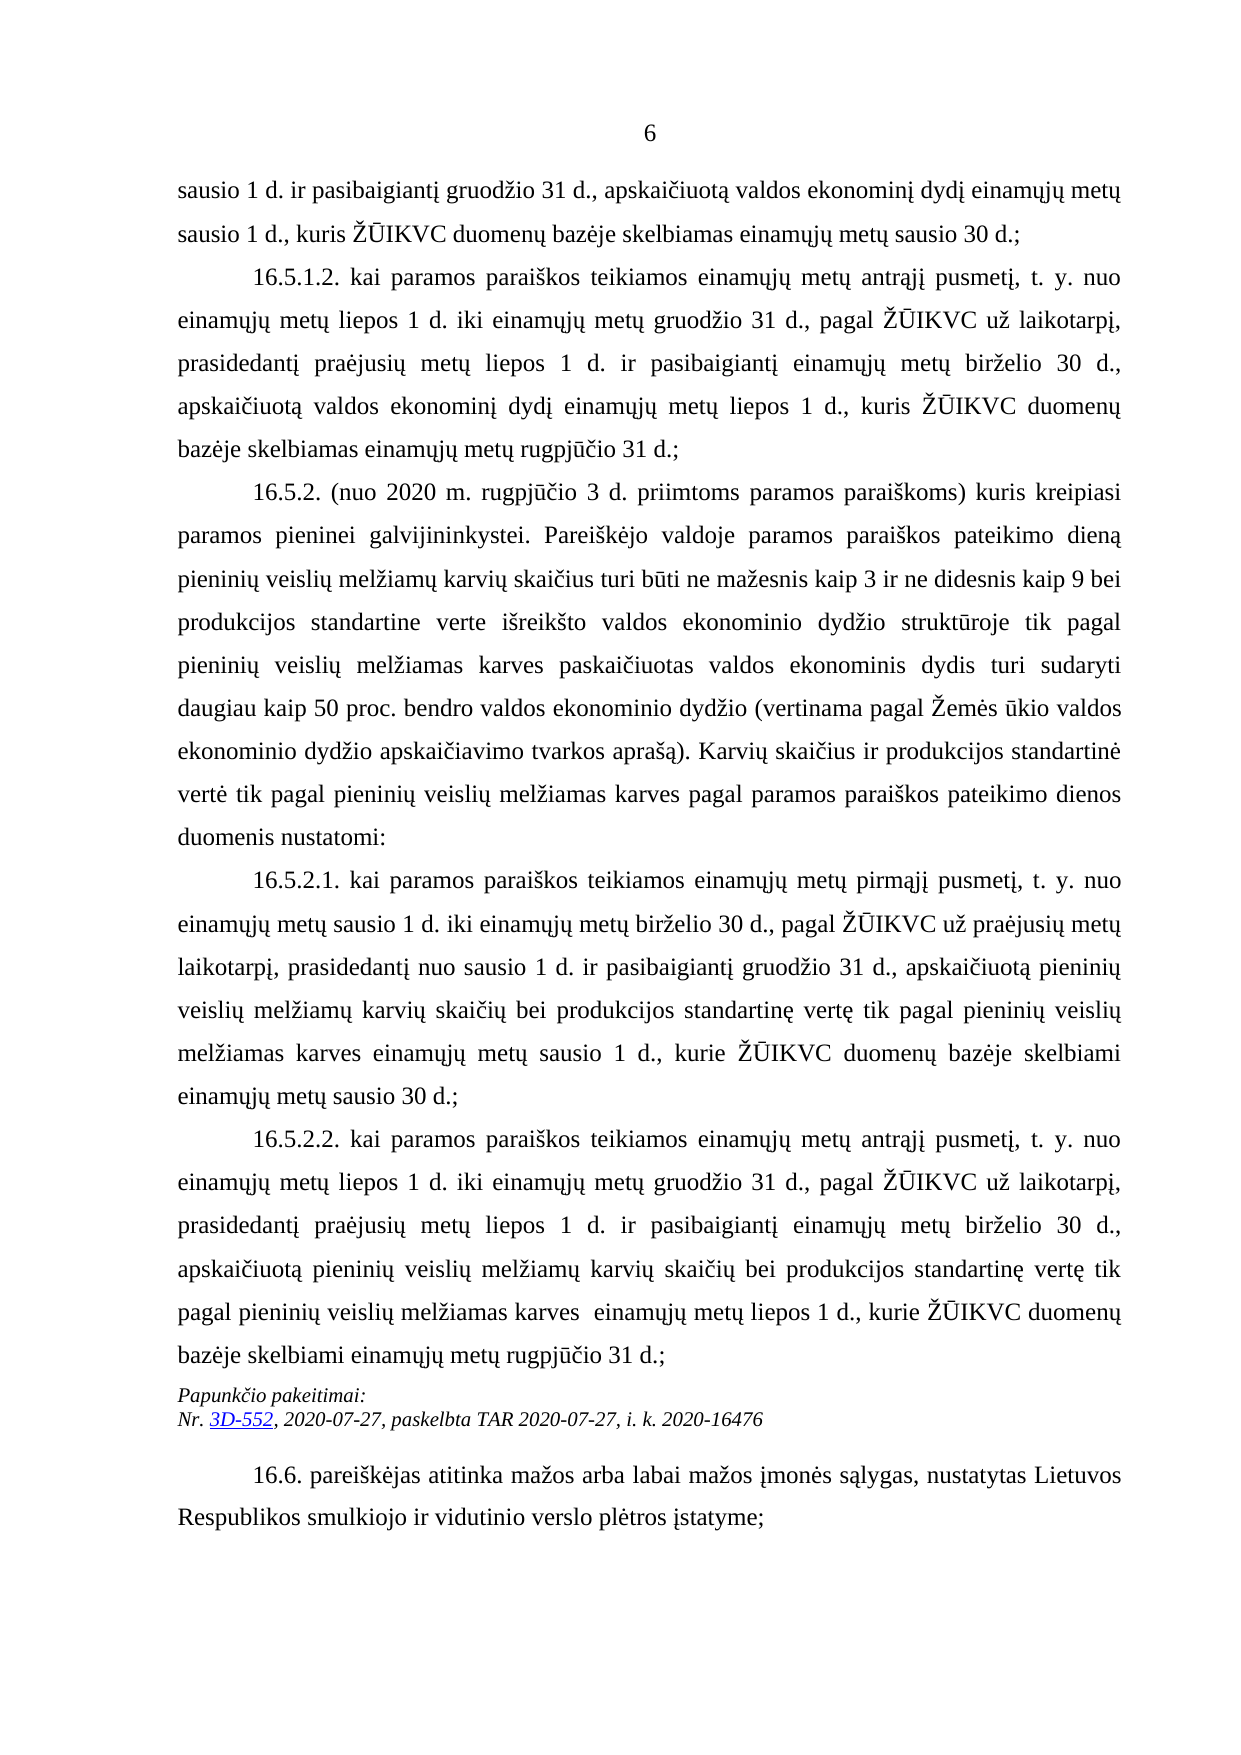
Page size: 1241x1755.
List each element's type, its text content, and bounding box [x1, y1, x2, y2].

text Nr. 3D-552, 2020-07-27, paskelbta TAR 2020-07-27, i. k. 2020-16476 [177, 1407, 1122, 1431]
text 16.5.2.1. kai paramos paraiškos teikiamos einamųjų metų pirmąjį pusmetį, t. y. nuo einamųjų metų sausio 1 d. iki einamųjų metų birželio 30 d., pagal ŽŪIKVC už praėjusių metų laikotarpį, prasidedantį nuo sausio 1 d. ir pasibaigiantį gruodžio 31 d., apskaičiuotą pieninių veislių melžiamų karvių skaičių bei produkcijos standartinę vertę tik pagal pieninių veislių melžiamas karves einamųjų metų sausio 1 d., kurie ŽŪIKVC duomenų bazėje skelbiami einamųjų metų sausio 30 d.; [177, 866, 1122, 1110]
text 16.6. pareiškėjas atitinka mažos arba labai mažos įmonės sąlygas, nustatytas Lietuvos Respublikos smulkiojo ir vidutinio verslo plėtros įstatyme; [177, 1460, 1122, 1530]
text 16.5.2. (nuo 2020 m. rugpjūčio 3 d. priimtoms paramos paraiškoms) kuris kreipiasi paramos pieninei galvijininkystei. Pareiškėjo valdoje paramos paraiškos pateikimo dieną pieninių veislių melžiamų karvių skaičius turi būti ne mažesnis kaip 3 ir ne didesnis kaip 9 bei produkcijos standartine verte išreikšto valdos ekonominio dydžio struktūroje tik pagal pieninių veislių melžiamas karves paskaičiuotas valdos ekonominis dydis turi sudaryti daugiau kaip 50 proc. bendro valdos ekonominio dydžio (vertinama pagal Žemės ūkio valdos ekonominio dydžio apskaičiavimo tvarkos aprašą). Karvių skaičius ir produkcijos standartinė vertė tik pagal pieninių veislių melžiamas karves pagal paramos paraiškos pateikimo dienos duomenis nustatomi: [177, 477, 1122, 851]
text sausio 1 d. ir pasibaigiantį gruodžio 31 d., apskaičiuotą valdos ekonominį dydį einamųjų metų sausio 1 d., kuris ŽŪIKVC duomenų bazėje skelbiamas einamųjų metų sausio 30 d.; [177, 176, 1122, 247]
text 16.5.1.2. kai paramos paraiškos teikiamos einamųjų metų antrąjį pusmetį, t. y. nuo einamųjų metų liepos 1 d. iki einamųjų metų gruodžio 31 d., pagal ŽŪIKVC už laikotarpį, prasidedantį praėjusių metų liepos 1 d. ir pasibaigiantį einamųjų metų birželio 30 d., apskaičiuotą valdos ekonominį dydį einamųjų metų liepos 1 d., kuris ŽŪIKVC duomenų bazėje skelbiamas einamųjų metų rugpjūčio 31 d.; [177, 262, 1122, 463]
text 16.5.2.2. kai paramos paraiškos teikiamos einamųjų metų antrąjį pusmetį, t. y. nuo einamųjų metų liepos 1 d. iki einamųjų metų gruodžio 31 d., pagal ŽŪIKVC už laikotarpį, prasidedantį praėjusių metų liepos 1 d. ir pasibaigiantį einamųjų metų birželio 30 d., apskaičiuotą pieninių veislių melžiamų karvių skaičių bei produkcijos standartinę vertę tik pagal pieninių veislių melžiamas karves einamųjų metų liepos 1 d., kurie ŽŪIKVC duomenų bazėje skelbiami einamųjų metų rugpjūčio 31 d.; [177, 1124, 1122, 1369]
text Papunkčio pakeitimai: [177, 1383, 1122, 1407]
